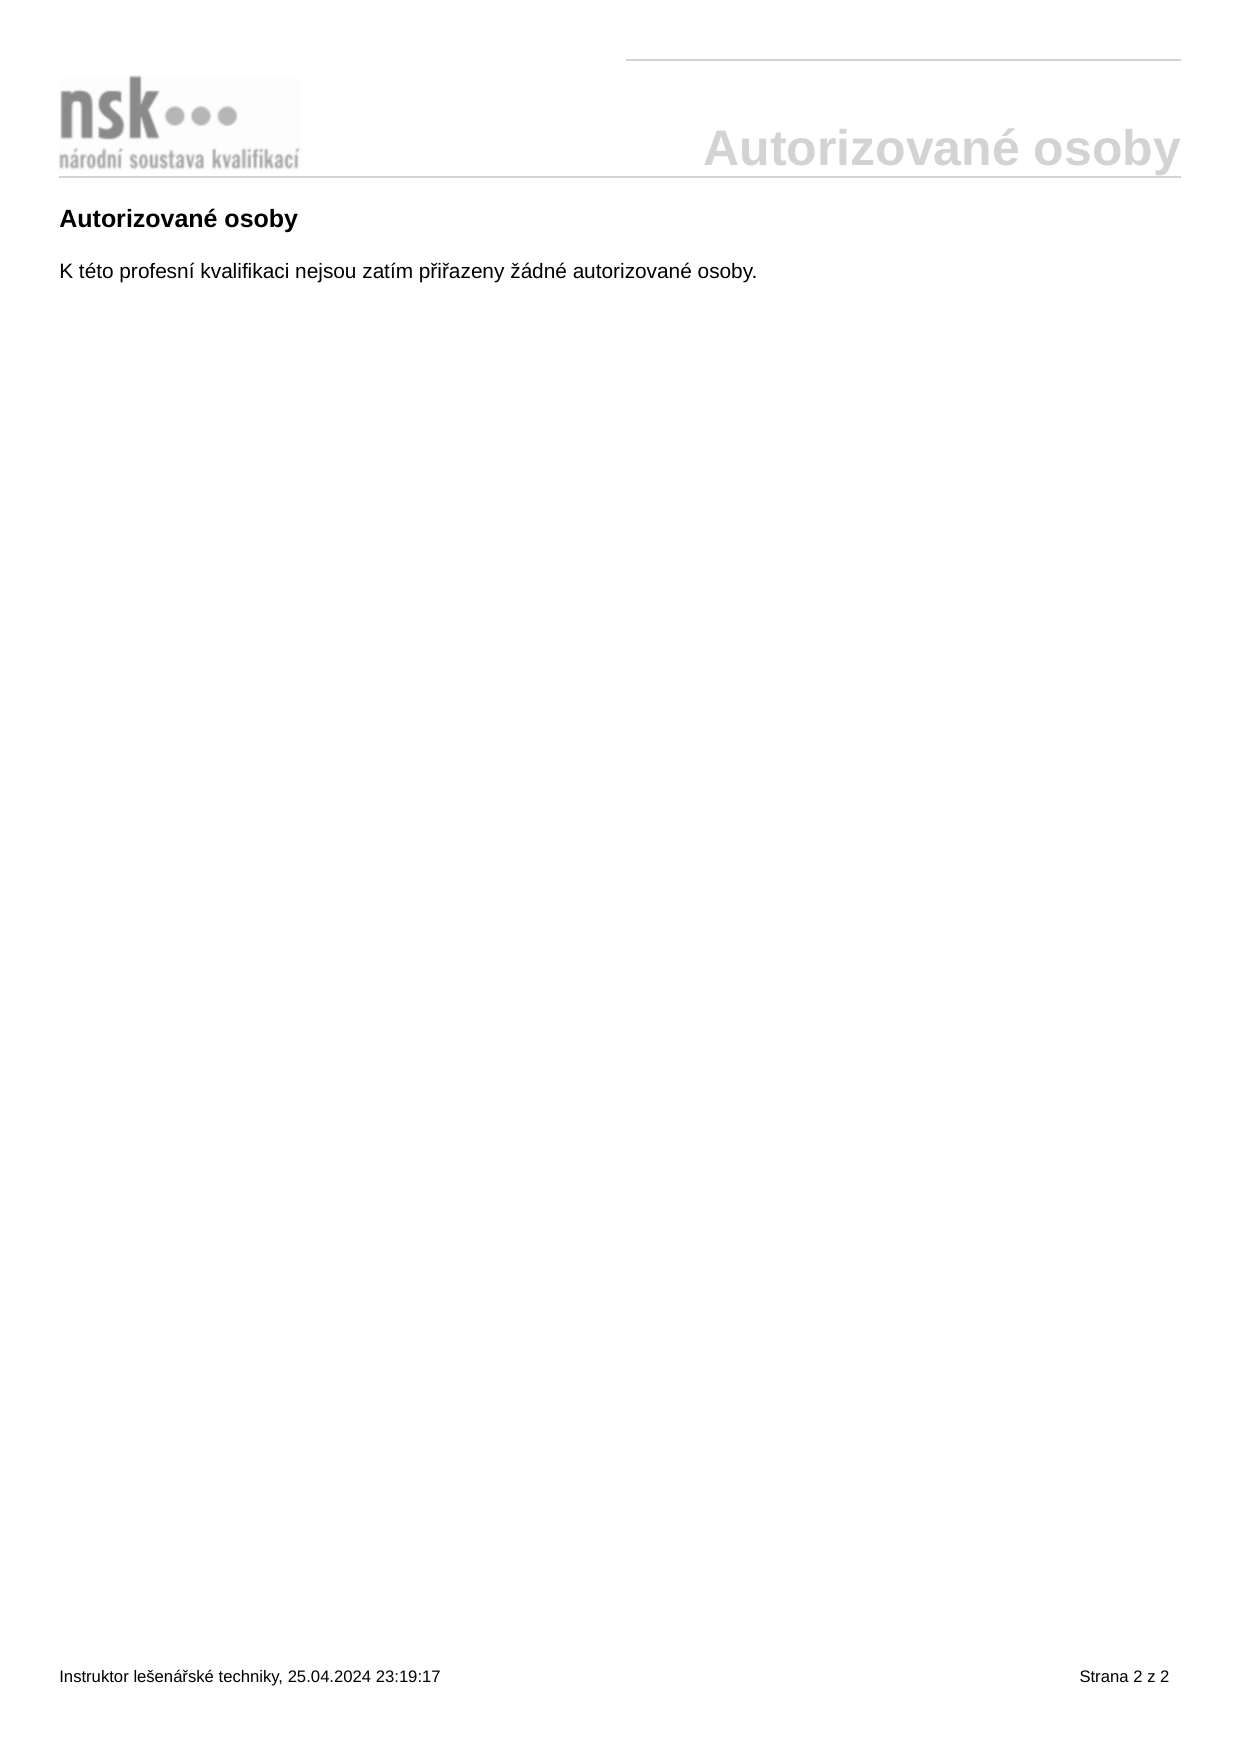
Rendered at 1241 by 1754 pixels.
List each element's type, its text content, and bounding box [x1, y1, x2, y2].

table_cell [59, 1183, 483, 1421]
table_cell [59, 883, 483, 1183]
table_cell [620, 236, 626, 259]
table_cell [1169, 1421, 1181, 1658]
table_cell [1169, 583, 1181, 883]
table_cell [59, 1421, 483, 1658]
table_cell Autorizované osoby [59, 200, 1181, 236]
table_cell [862, 883, 1169, 1183]
table_cell Instruktor lešenářské techniky, 25.04.2024 23:19:17 [59, 1658, 862, 1694]
table_cell [626, 194, 862, 200]
table_cell [862, 236, 1169, 259]
table_cell [484, 236, 620, 259]
table_cell [626, 1183, 862, 1421]
table_cell [484, 883, 620, 1183]
table_cell [620, 283, 626, 583]
table_cell [862, 283, 1169, 583]
table_cell [1169, 283, 1181, 583]
table_cell [862, 583, 1169, 883]
table_cell [59, 236, 483, 259]
table_cell K této profesní kvalifikaci nejsou zatím přiřazeny žádné autorizované osoby. [59, 259, 1181, 283]
table_cell [484, 1421, 620, 1658]
table_cell [59, 171, 483, 176]
table_cell [59, 178, 1181, 194]
table_cell [620, 1421, 626, 1658]
table_cell [1169, 236, 1181, 259]
table_cell [59, 583, 483, 883]
table_cell Strana 2 z 2 [862, 1658, 1169, 1694]
table_cell [1169, 1658, 1181, 1694]
table_cell [621, 59, 626, 170]
table_cell [862, 1183, 1169, 1421]
table_cell [484, 1183, 620, 1421]
table_cell [484, 171, 620, 176]
table_cell [862, 1421, 1169, 1658]
table_cell [484, 283, 620, 583]
table_cell [620, 583, 626, 883]
table_cell [626, 283, 862, 583]
table_cell [862, 194, 1169, 200]
table_cell [59, 283, 483, 583]
table_cell [626, 1421, 862, 1658]
table_cell [1169, 1183, 1181, 1421]
table_cell Autorizované osoby [626, 61, 1181, 176]
table_cell [484, 194, 620, 200]
table_cell [620, 883, 626, 1183]
table_cell [59, 194, 483, 200]
table_cell [1169, 883, 1181, 1183]
table_cell [626, 236, 862, 259]
picture [58, 59, 621, 171]
table_cell [1169, 194, 1181, 200]
table_cell [626, 883, 862, 1183]
table_cell [620, 1183, 626, 1421]
table_cell [626, 583, 862, 883]
table_cell [484, 583, 620, 883]
